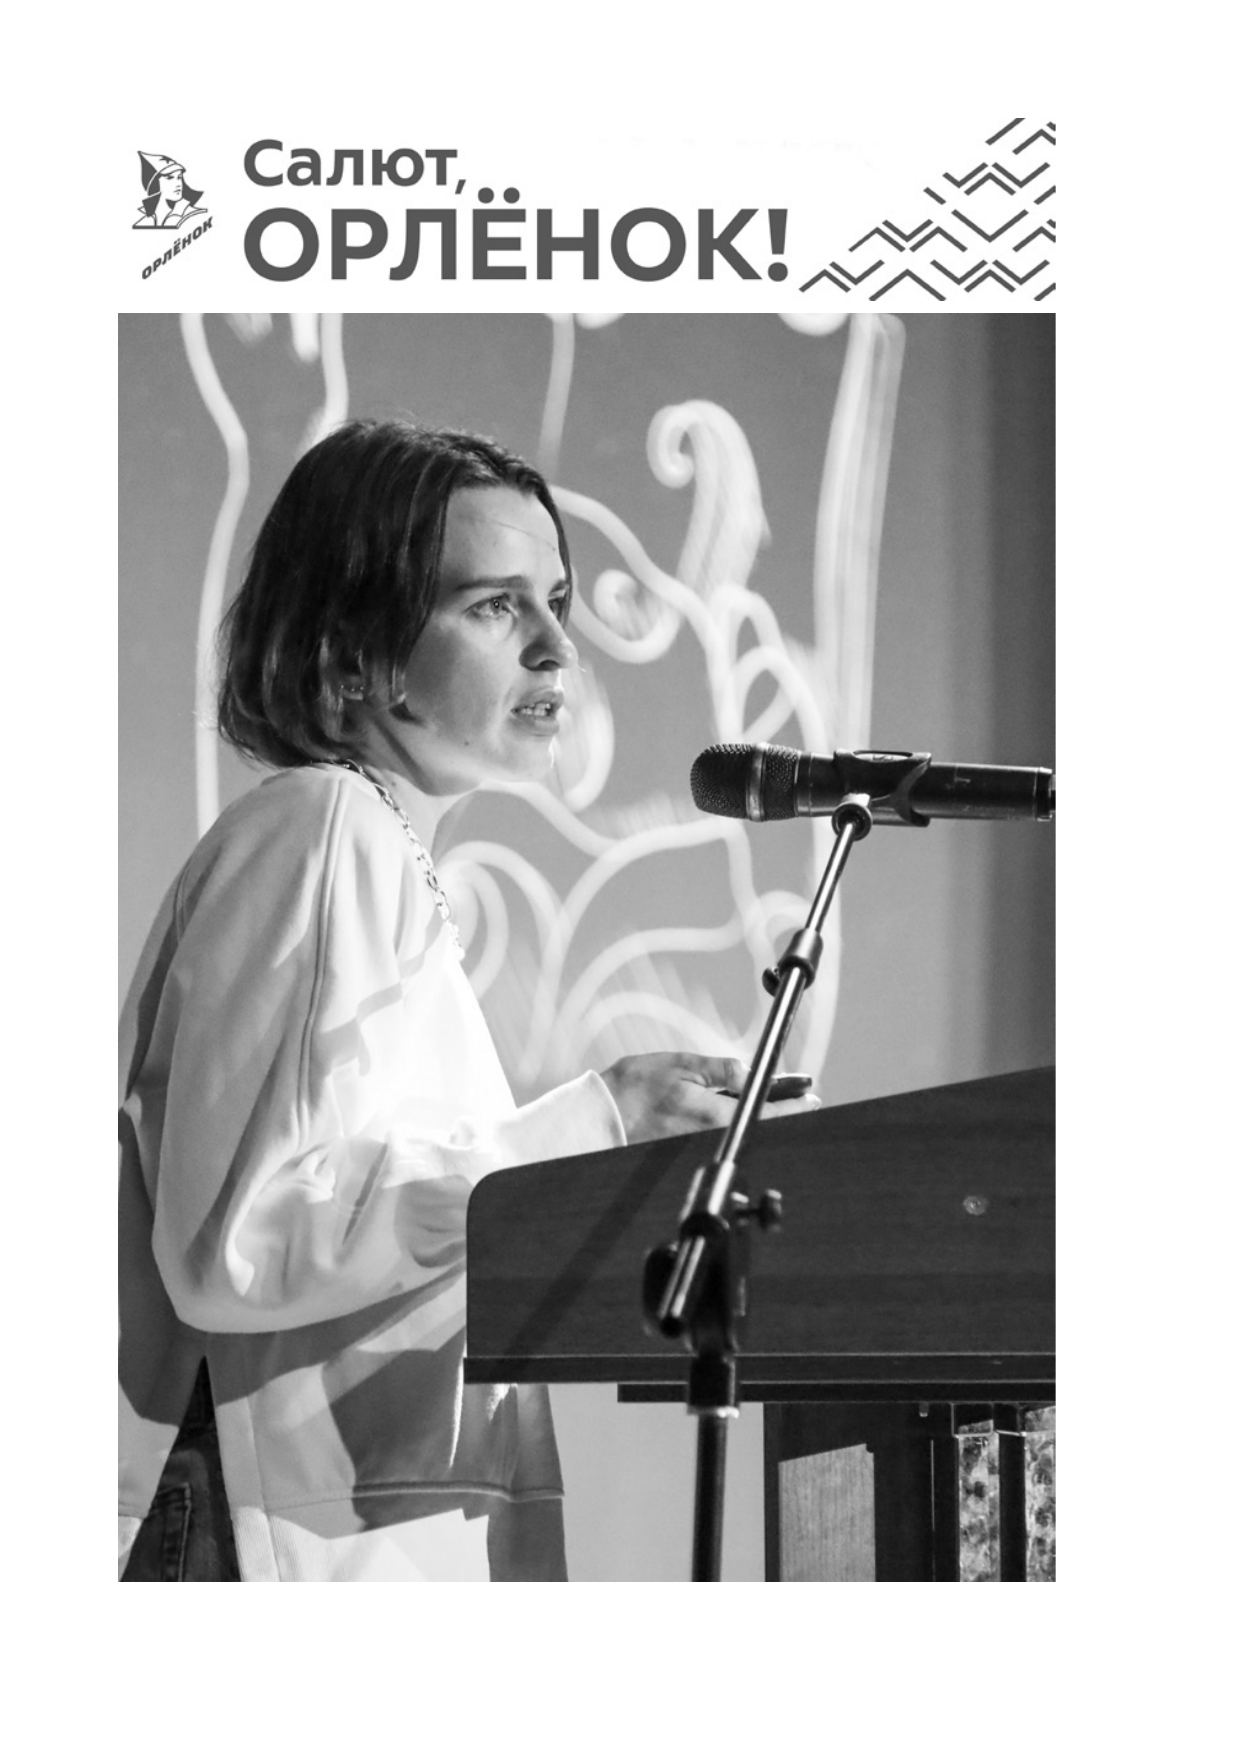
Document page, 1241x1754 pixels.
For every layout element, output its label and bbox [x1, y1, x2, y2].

picture [118, 313, 1056, 1582]
picture [118, 118, 1056, 301]
